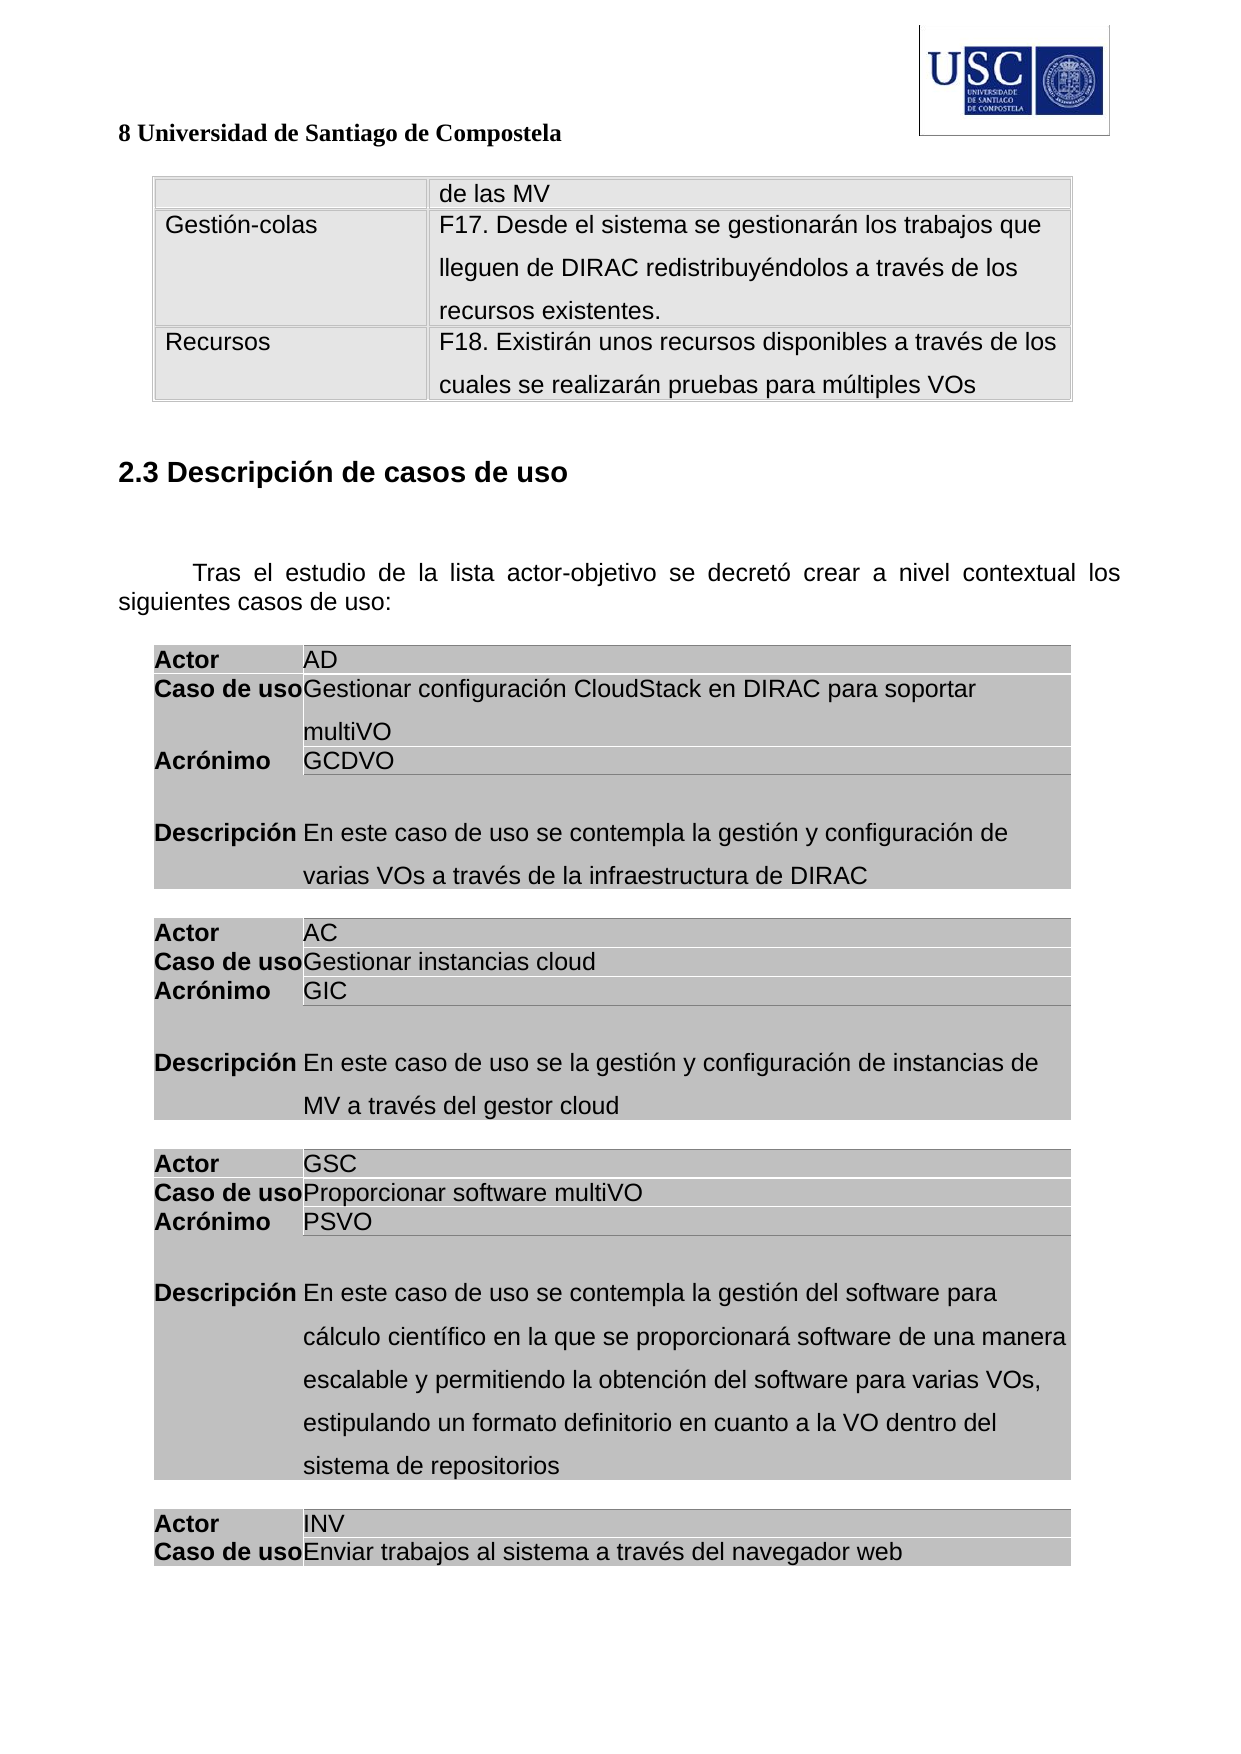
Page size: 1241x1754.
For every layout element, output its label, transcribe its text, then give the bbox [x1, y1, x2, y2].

table_cell Acrónimo [154, 976, 303, 1005]
text Tras el estudio de la lista actor-objetivo se decretó crear a nivel contextual los siguientes casos de uso: [118, 558, 1122, 616]
table_cell Acrónimo [154, 1206, 303, 1235]
table_cell Caso de uso [154, 947, 303, 976]
table_header Actor [154, 918, 303, 947]
table_cell Gestionar instancias cloud [304, 948, 1071, 976]
table_cell [156, 180, 426, 207]
table_cell En este caso de uso se la gestión y configuración de instancias de MV a través del gestor cloud [303, 1006, 1071, 1120]
table_cell Proporcionar software multiVO [304, 1179, 1071, 1206]
table_cell Caso de uso [154, 1178, 303, 1206]
table_header GSC [304, 1150, 1071, 1177]
table_cell Gestionar configuración CloudStack en DIRAC para soportar multiVO [304, 675, 1071, 746]
table_cell Descripción [154, 1005, 303, 1120]
table_cell Enviar trabajos al sistema a través del navegador web [304, 1538, 1071, 1566]
table_cell Descripción [154, 1235, 303, 1480]
table_header INV [304, 1510, 1071, 1537]
table_cell F17. Desde el sistema se gestionarán los trabajos que lleguen de DIRAC redistribuyéndolos a través de los recursos existentes. [430, 211, 1070, 325]
table_cell En este caso de uso se contempla la gestión y configuración de varias VOs a través de la infraestructura de DIRAC [303, 775, 1071, 889]
table_header Actor [154, 1149, 303, 1177]
table_cell GCDVO [304, 747, 1071, 774]
table_cell Descripción [154, 774, 303, 889]
table_cell En este caso de uso se contempla la gestión del software para cálculo científico en la que se proporcionará software de una manera escalable y permitiendo la obtención del software para varias VOs, estipulando un formato definitorio en cuanto a la VO dentro del sistema de repositorios [303, 1236, 1071, 1480]
table_header AD [304, 646, 1071, 673]
table_cell Acrónimo [154, 746, 303, 774]
table_header Actor [154, 1509, 303, 1537]
table_cell Gestión-colas [156, 211, 426, 325]
table_cell Caso de uso [154, 674, 303, 746]
table_cell Caso de uso [154, 1537, 303, 1566]
table_cell Recursos [156, 328, 426, 399]
table_cell PSVO [304, 1207, 1071, 1235]
table_header AC [304, 919, 1071, 947]
picture [919, 25, 1110, 136]
subtitle 2.3 Descripción de casos de uso [118, 455, 1122, 488]
table_cell de las MV [430, 180, 1070, 207]
table_header Actor [154, 645, 303, 673]
table_cell GIC [304, 977, 1071, 1005]
table_cell F18. Existirán unos recursos disponibles a través de los cuales se realizarán pruebas para múltiples VOs [430, 328, 1070, 399]
